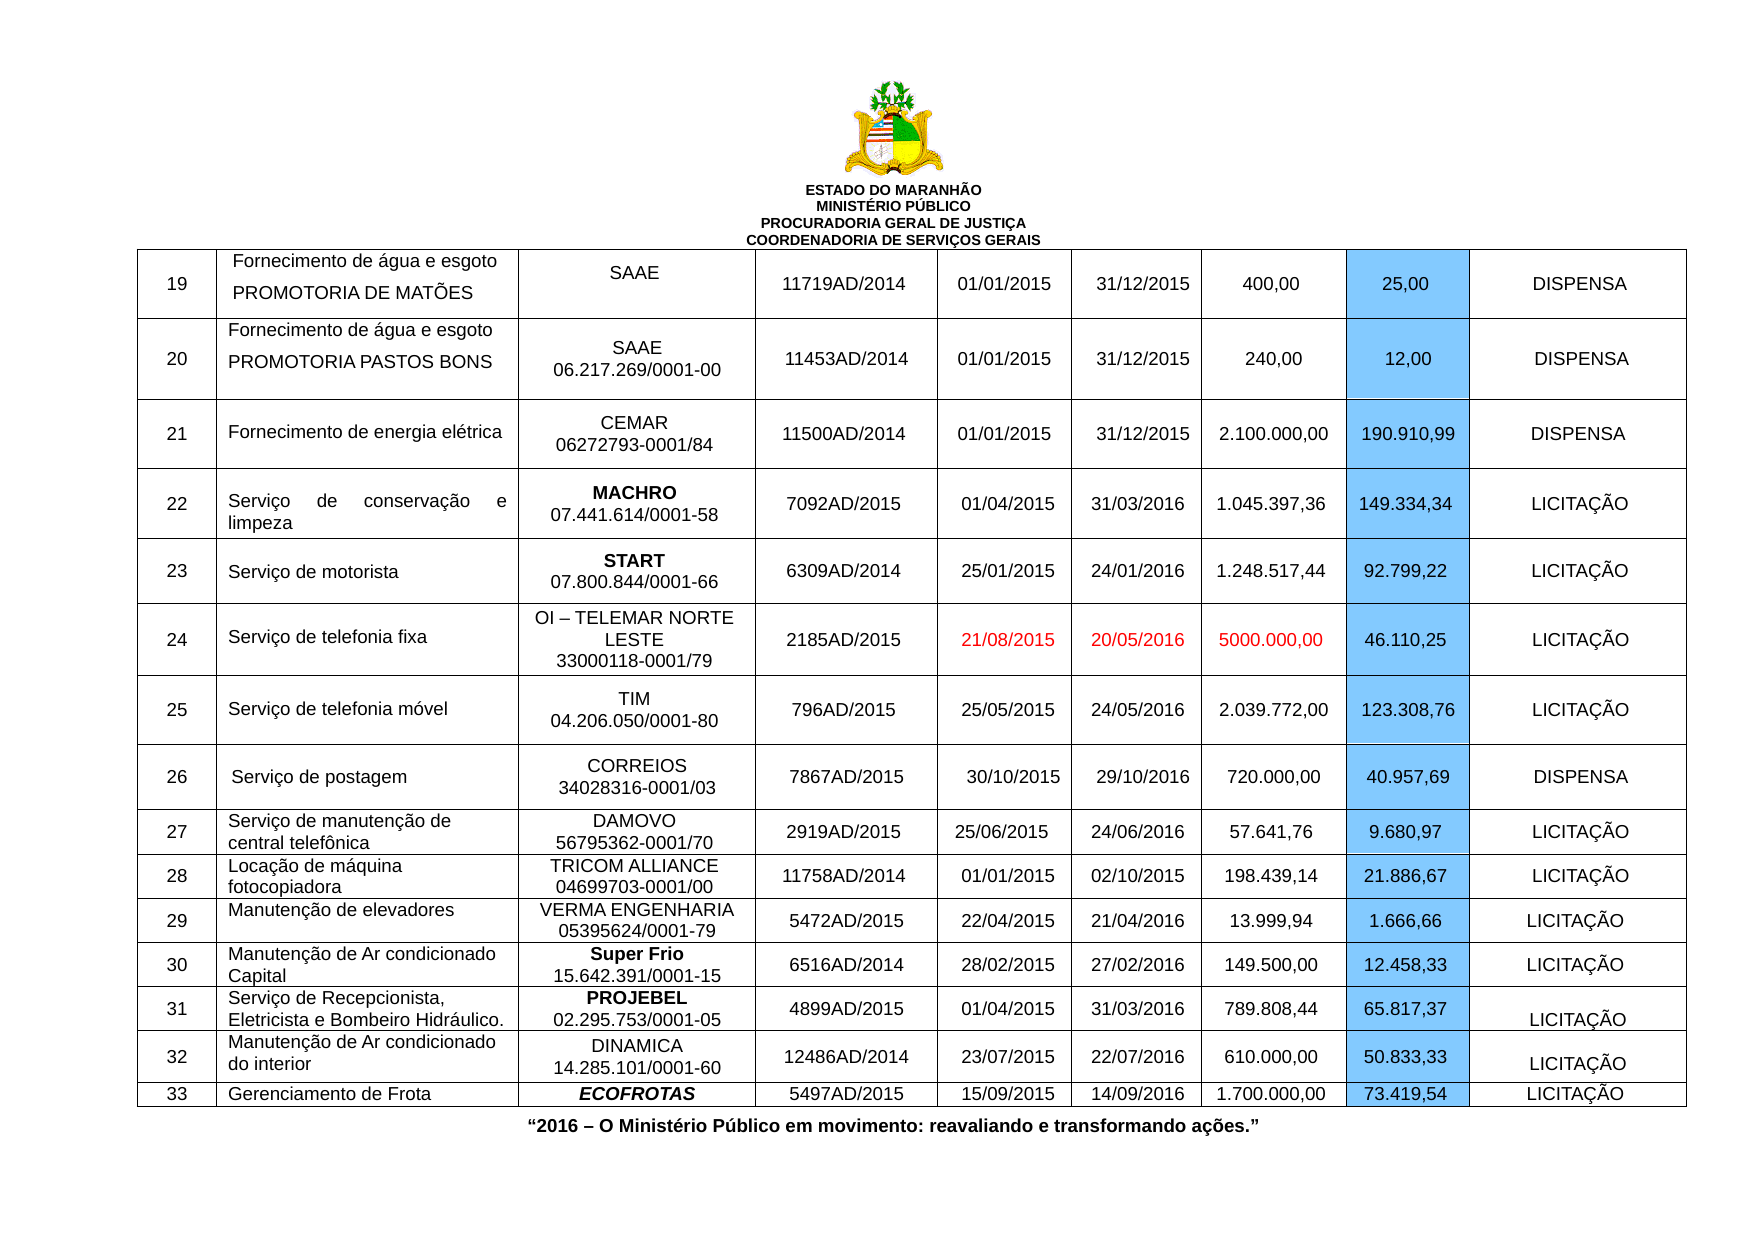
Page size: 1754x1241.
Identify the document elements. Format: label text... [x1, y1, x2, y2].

table_cell DISPENSA [1470, 400, 1686, 468]
table_cell LICITAÇÃO [1470, 676, 1686, 743]
table_cell 190.910,99 [1347, 400, 1469, 468]
table_cell 24 [138, 604, 216, 675]
table_cell 5497AD/2015 [756, 1083, 937, 1106]
table_cell 01/01/2015 [938, 250, 1071, 318]
table_cell 21 [138, 400, 216, 468]
table_cell Manutenção de elevadores [217, 899, 518, 942]
table_cell 30/10/2015 [938, 745, 1071, 809]
table_cell Manutenção de Ar condicionado Capital [217, 943, 518, 986]
table_cell 5000.000,00 [1202, 604, 1346, 675]
table_cell 610.000,00 [1202, 1031, 1346, 1082]
table_cell 7867AD/2015 [756, 745, 937, 809]
table_cell ECOFROTAS [519, 1083, 755, 1106]
table_cell LICITAÇÃO [1470, 943, 1686, 986]
table_cell CEMAR 06272793-0001/84 [519, 400, 755, 468]
table_cell 22/04/2015 [938, 899, 1071, 942]
table_cell 26 [138, 745, 216, 809]
table_cell 1.045.397,36 [1202, 469, 1346, 538]
table_cell 19 [138, 250, 216, 318]
table_cell 1.666,66 [1347, 899, 1469, 942]
table_cell DINAMICA 14.285.101/0001-60 [519, 1031, 755, 1082]
table_cell Fornecimento de água e esgoto PROMOTORIA PASTOS BONS [217, 319, 518, 398]
table_cell DISPENSA [1470, 250, 1686, 318]
table_cell 13.999,94 [1202, 899, 1346, 942]
table_cell 11758AD/2014 [756, 855, 937, 898]
table_cell Serviço de postagem [217, 745, 518, 809]
table_cell VERMA ENGENHARIA 05395624/0001-79 [519, 899, 755, 942]
table_cell Serviço de telefonia fixa [217, 604, 518, 675]
table_cell 92.799,22 [1347, 539, 1469, 603]
table_cell 46.110,25 [1347, 604, 1469, 675]
table_cell 21.886,67 [1347, 855, 1469, 898]
table_cell 22 [138, 469, 216, 538]
table_cell 40.957,69 [1347, 745, 1469, 809]
table_cell CORREIOS 34028316-0001/03 [519, 745, 755, 809]
table_cell 30 [138, 943, 216, 986]
table_cell 11453AD/2014 [756, 319, 937, 398]
table_cell 21/08/2015 [938, 604, 1071, 675]
table_cell 28 [138, 855, 216, 898]
table_cell 31/12/2015 [1072, 250, 1201, 318]
table_cell 149.334,34 [1347, 469, 1469, 538]
table_cell Super Frio 15.642.391/0001-15 [519, 943, 755, 986]
table_cell LICITAÇÃO [1470, 855, 1686, 898]
table_cell 789.808,44 [1202, 987, 1346, 1030]
table_cell 33 [138, 1083, 216, 1106]
table_cell 22/07/2016 [1072, 1031, 1201, 1082]
table_cell DISPENSA [1470, 319, 1686, 398]
table_cell PROJEBEL 02.295.753/0001-05 [519, 987, 755, 1030]
table_cell 15/09/2015 [938, 1083, 1071, 1106]
table_cell Serviço de Recepcionista, Eletricista e Bombeiro Hidráulico. [217, 987, 518, 1030]
table_cell 23 [138, 539, 216, 603]
table_cell 11719AD/2014 [756, 250, 937, 318]
table_cell Serviço de conservação e limpeza [217, 469, 518, 538]
table_cell 400,00 [1202, 250, 1346, 318]
table_cell START 07.800.844/0001-66 [519, 539, 755, 603]
table_cell 4899AD/2015 [756, 987, 937, 1030]
table_cell LICITAÇÃO [1470, 1083, 1686, 1106]
table_cell Serviço de telefonia móvel [217, 676, 518, 743]
table_cell LICITAÇÃO [1470, 810, 1686, 853]
table_cell TIM 04.206.050/0001-80 [519, 676, 755, 743]
table_cell 2.100.000,00 [1202, 400, 1346, 468]
table_cell 23/07/2015 [938, 1031, 1071, 1082]
table_cell DAMOVO 56795362-0001/70 [519, 810, 755, 853]
table_cell 24/06/2016 [1072, 810, 1201, 853]
table_cell Serviço de manutenção de central telefônica [217, 810, 518, 853]
table_cell 2.039.772,00 [1202, 676, 1346, 743]
table_cell 57.641,76 [1202, 810, 1346, 853]
table_cell SAAE 06.217.269/0001-00 [519, 319, 755, 398]
table_cell 21/04/2016 [1072, 899, 1201, 942]
table_cell 01/01/2015 [938, 400, 1071, 468]
table_cell 31/12/2015 [1072, 400, 1201, 468]
table_cell 7092AD/2015 [756, 469, 937, 538]
table_cell LICITAÇÃO [1470, 604, 1686, 675]
table_cell 29 [138, 899, 216, 942]
table_cell 12,00 [1347, 319, 1469, 398]
table_cell 6309AD/2014 [756, 539, 937, 603]
table_cell 31/12/2015 [1072, 319, 1201, 398]
table_cell 25/05/2015 [938, 676, 1071, 743]
table_cell 25/06/2015 [938, 810, 1071, 853]
table_cell LICITAÇÃO [1470, 539, 1686, 603]
table_cell 31/03/2016 [1072, 469, 1201, 538]
table_cell 5472AD/2015 [756, 899, 937, 942]
table_cell 65.817,37 [1347, 987, 1469, 1030]
table_cell 29/10/2016 [1072, 745, 1201, 809]
table_cell 27/02/2016 [1072, 943, 1201, 986]
table_cell 11500AD/2014 [756, 400, 937, 468]
table_cell 9.680,97 [1347, 810, 1469, 853]
table_cell DISPENSA [1470, 745, 1686, 809]
table_cell 20/05/2016 [1072, 604, 1201, 675]
table_cell 50.833,33 [1347, 1031, 1469, 1082]
table_cell 25/01/2015 [938, 539, 1071, 603]
table_cell MACHRO 07.441.614/0001-58 [519, 469, 755, 538]
table_cell 32 [138, 1031, 216, 1082]
table_cell 2185AD/2015 [756, 604, 937, 675]
table_cell 24/01/2016 [1072, 539, 1201, 603]
table_cell 6516AD/2014 [756, 943, 937, 986]
table_cell 14/09/2016 [1072, 1083, 1201, 1106]
table_cell SAAE [519, 250, 755, 318]
table_cell 25 [138, 676, 216, 743]
table_cell 24/05/2016 [1072, 676, 1201, 743]
table_cell 01/04/2015 [938, 987, 1071, 1030]
table_cell Serviço de motorista [217, 539, 518, 603]
picture [839, 75, 948, 182]
table_cell 12486AD/2014 [756, 1031, 937, 1082]
table_cell 27 [138, 810, 216, 853]
table_cell 01/01/2015 [938, 319, 1071, 398]
table_cell 1.248.517,44 [1202, 539, 1346, 603]
table_cell 20 [138, 319, 216, 398]
table_cell 240,00 [1202, 319, 1346, 398]
table_cell LICITAÇÃO [1470, 899, 1686, 942]
table_cell 796AD/2015 [756, 676, 937, 743]
table_cell Fornecimento de energia elétrica [217, 400, 518, 468]
table_cell 149.500,00 [1202, 943, 1346, 986]
table_cell 01/01/2015 [938, 855, 1071, 898]
table_cell 720.000,00 [1202, 745, 1346, 809]
table_cell 198.439,14 [1202, 855, 1346, 898]
table_cell LICITAÇÃO [1470, 469, 1686, 538]
table_cell Locação de máquina fotocopiadora [217, 855, 518, 898]
table_cell 02/10/2015 [1072, 855, 1201, 898]
table_cell OI – TELEMAR NORTE LESTE 33000118-0001/79 [519, 604, 755, 675]
table_cell LICITAÇÃO [1470, 1031, 1686, 1082]
table_cell 01/04/2015 [938, 469, 1071, 538]
table_cell 31/03/2016 [1072, 987, 1201, 1030]
table_cell 73.419,54 [1347, 1083, 1469, 1106]
table_cell TRICOM ALLIANCE 04699703-0001/00 [519, 855, 755, 898]
table_cell Manutenção de Ar condicionado do interior [217, 1031, 518, 1082]
table_cell 28/02/2015 [938, 943, 1071, 986]
table_cell 1.700.000,00 [1202, 1083, 1346, 1106]
table_cell 31 [138, 987, 216, 1030]
table_cell 123.308,76 [1347, 676, 1469, 743]
table_cell Fornecimento de água e esgoto PROMOTORIA DE MATÕES [217, 250, 518, 318]
table_cell 12.458,33 [1347, 943, 1469, 986]
table_cell LICITAÇÃO [1470, 987, 1686, 1030]
table_cell 25,00 [1347, 250, 1469, 318]
table_cell Gerenciamento de Frota [217, 1083, 518, 1106]
table_cell 2919AD/2015 [756, 810, 937, 853]
